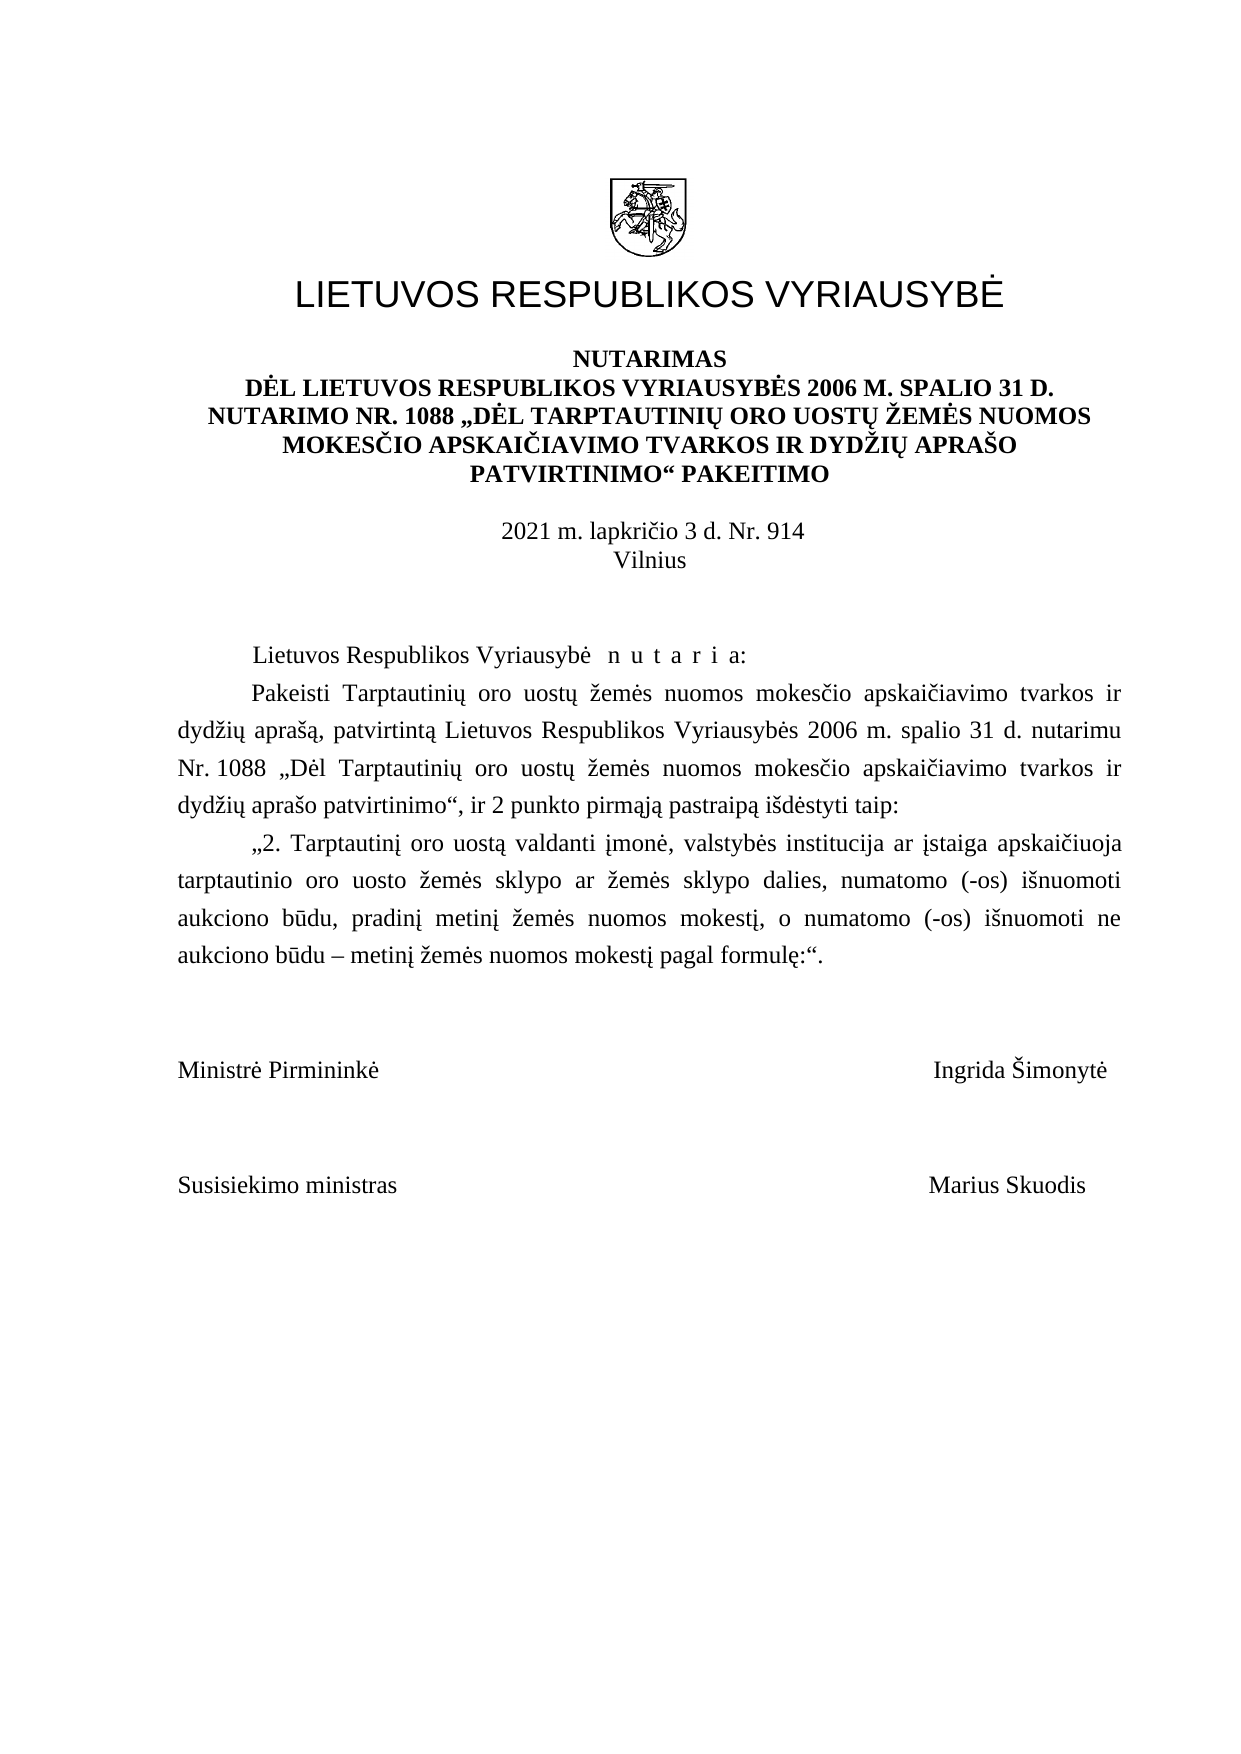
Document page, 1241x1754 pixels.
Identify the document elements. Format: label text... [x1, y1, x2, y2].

text Pakeisti Tarptautinių oro uostų žemės nuomos mokesčio apskaičiavimo tvarkos ir dydžių aprašą, patvirtintą Lietuvos Respublikos Vyriausybės 2006 m. spalio 31 d. nutarimu Nr. 1088 „Dėl Tarptautinių oro uostų žemės nuomos mokesčio apskaičiavimo tvarkos ir dydžių aprašo patvirtinimo“, ir 2 punkto pirmąją pastraipą išdėstyti taip: [177, 669, 1122, 819]
text „2. Tarptautinį oro uostą valdanti įmonė, valstybės institucija ar įstaiga apskaičiuoja tarptautinio oro uosto žemės sklypo ar žemės sklypo dalies, numatomo (-os) išnuomoti aukciono būdu, pradinį metinį žemės nuomos mokestį, o numatomo (-os) išnuomoti ne aukciono būdu – metinį žemės nuomos mokestį pagal formulę:“. [177, 819, 1122, 969]
text Vilnius [177, 545, 1122, 574]
text Lietuvos Respublikos Vyriausybė [177, 272, 1122, 315]
text Lietuvos Respublikos Vyriausybė nutaria: [177, 631, 1122, 669]
text Susisiekimo ministras Marius Skuodis [177, 1170, 1122, 1199]
text DĖL LIETUVOS RESPUBLIKOS VYRIAUSYBĖS 2006 M. SPALIO 31 D. NUTARIMO NR. 1088 „DĖL TARPTAUTINIŲ ORO UOSTŲ ŽEMĖS NUOMOS MOKESČIO APSKAIČIAVIMO TVARKOS IR DYDŽIŲ APRAŠO PATVIRTINIMO“ PAKEITIMO [177, 373, 1122, 488]
text Ministrė Pirmininkė Ingrida Šimonytė [177, 1055, 1122, 1084]
text 2021 m. lapkričio 3 d. Nr. 914 [177, 516, 1122, 545]
text nutarimas [177, 344, 1122, 373]
